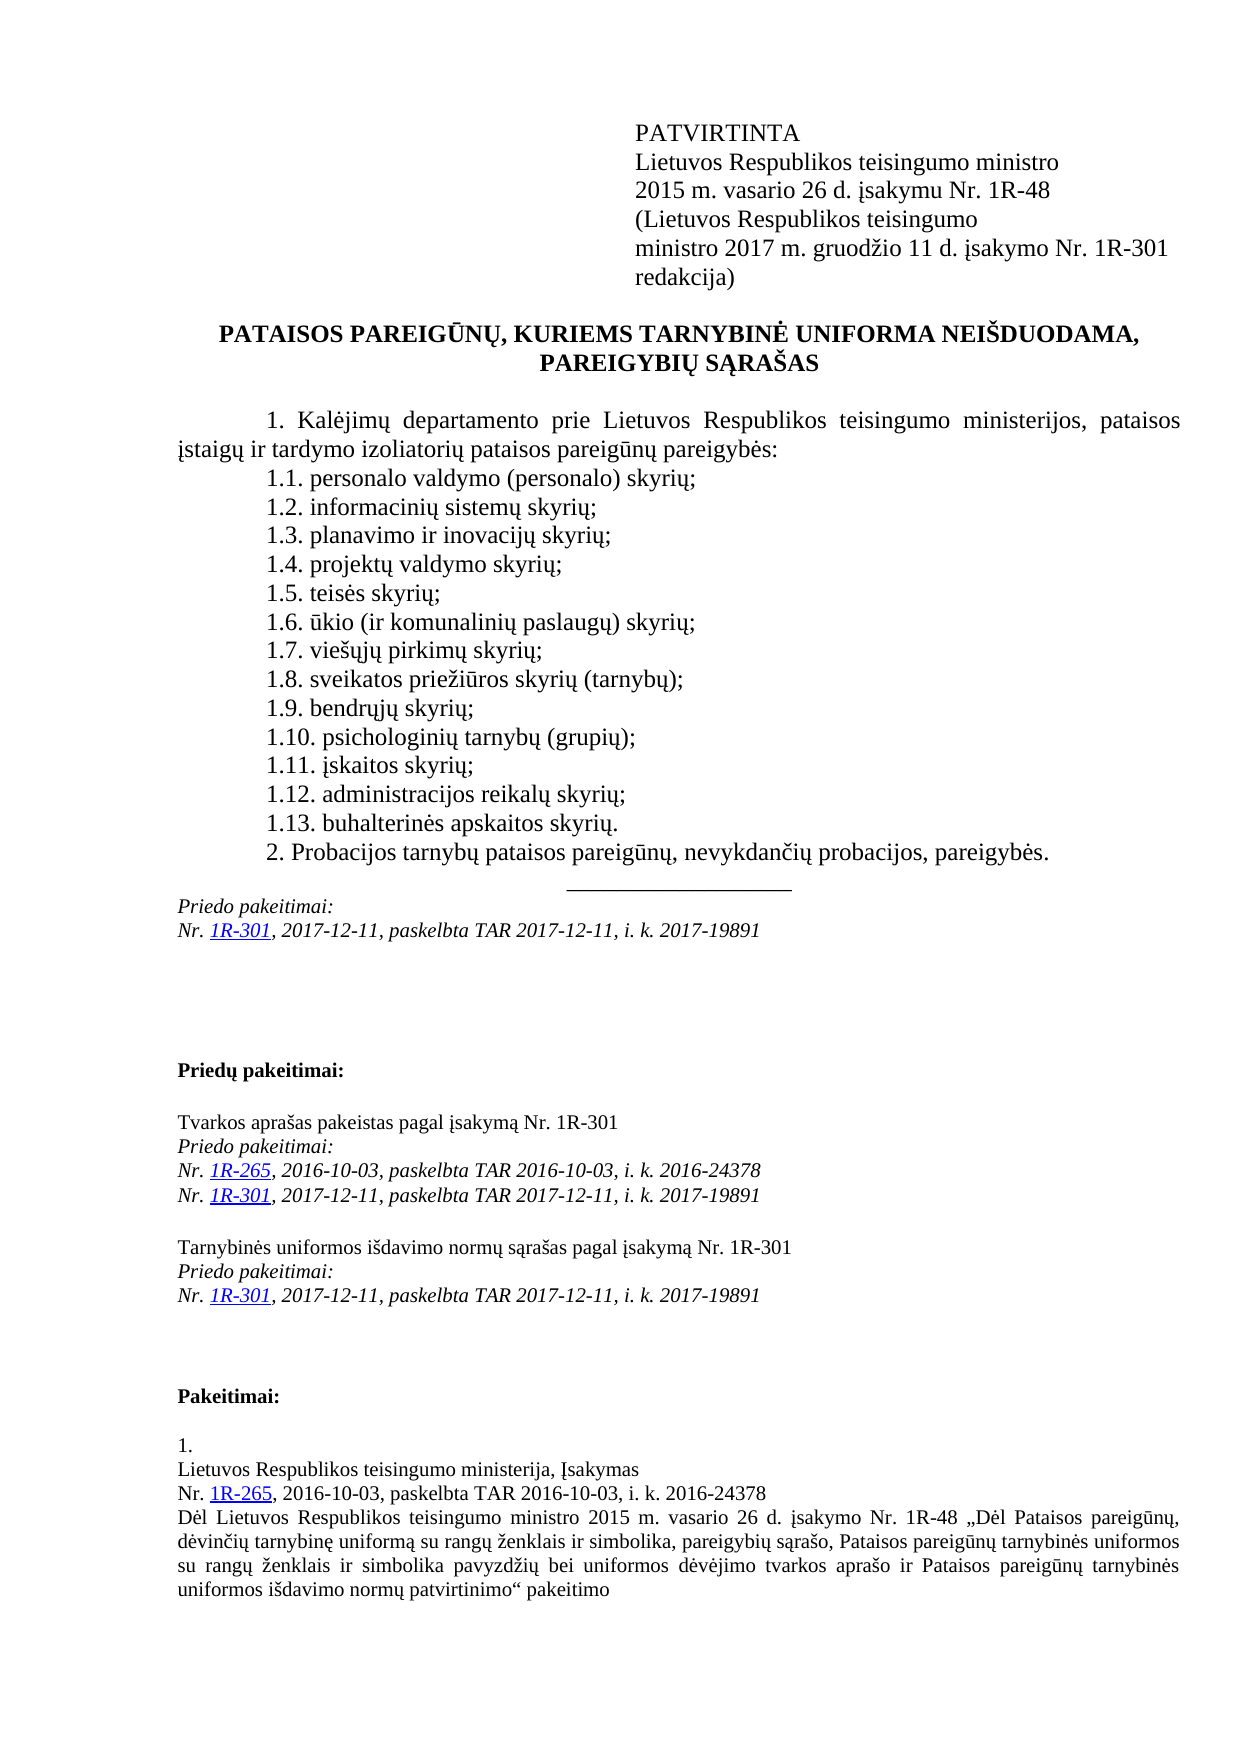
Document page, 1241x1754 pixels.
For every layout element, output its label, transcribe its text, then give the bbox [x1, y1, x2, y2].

text Lietuvos Respublikos teisingumo ministro [177, 147, 1181, 176]
text Priedo pakeitimai: [177, 1134, 1181, 1158]
text 1.6. ūkio (ir komunalinių paslaugų) skyrių; [177, 607, 1181, 636]
text Pataisos pareigūnų, KURIEMS TARNYBINĖ UNIFORMA NEIŠDUODAMA, PAREIGYBIŲ sąrašas [177, 319, 1181, 377]
text 1.3. planavimo ir inovacijų skyrių; [177, 521, 1181, 549]
text Tarnybinės uniformos išdavimo normų sąrašas pagal įsakymą Nr. 1R-301 [177, 1235, 1181, 1259]
text 1. [177, 1432, 1181, 1457]
text 1.4. projektų valdymo skyrių; [177, 549, 1181, 578]
text PATVIRTINTA [177, 118, 1181, 147]
text Tvarkos aprašas pakeistas pagal įsakymą Nr. 1R-301 [177, 1110, 1181, 1134]
text __________________ [177, 866, 1181, 894]
text Nr. 1R-301, 2017-12-11, paskelbta TAR 2017-12-11, i. k. 2017-19891 [177, 918, 1181, 942]
text 1.10. psichologinių tarnybų (grupių); [177, 722, 1181, 751]
text Priedo pakeitimai: [177, 1259, 1181, 1283]
text Nr. 1R-301, 2017-12-11, paskelbta TAR 2017-12-11, i. k. 2017-19891 [177, 1182, 1181, 1207]
text Priedo pakeitimai: [177, 894, 1181, 918]
text (Lietuvos Respublikos teisingumo [177, 204, 1181, 233]
text Nr. 1R-265, 2016-10-03, paskelbta TAR 2016-10-03, i. k. 2016-24378 [177, 1481, 1181, 1505]
text 1.13. buhalterinės apskaitos skyrių. [177, 808, 1181, 837]
text 1.8. sveikatos priežiūros skyrių (tarnybų); [177, 664, 1181, 693]
text Dėl Lietuvos Respublikos teisingumo ministro 2015 m. vasario 26 d. įsakymo Nr. 1R-48 „Dėl Pataisos pareigūnų, dėvinčių tarnybinę uniformą su rangų ženklais ir simbolika, pareigybių sąrašo, Pataisos pareigūnų tarnybinės uniformos su rangų ženklais ir simbolika pavyzdžių bei uniformos dėvėjimo tvarkos aprašo ir Pataisos pareigūnų tarnybinės uniformos išdavimo normų patvirtinimo“ pakeitimo [177, 1505, 1181, 1601]
text Lietuvos Respublikos teisingumo ministerija, Įsakymas [177, 1457, 1181, 1481]
text Nr. 1R-265, 2016-10-03, paskelbta TAR 2016-10-03, i. k. 2016-24378 [177, 1158, 1181, 1182]
text 1.9. bendrųjų skyrių; [177, 693, 1181, 722]
text Pakeitimai: [177, 1384, 1181, 1408]
text 1.1. personalo valdymo (personalo) skyrių; [177, 463, 1181, 492]
text 1.7. viešųjų pirkimų skyrių; [177, 636, 1181, 664]
text 1.5. teisės skyrių; [177, 578, 1181, 607]
text Priedų pakeitimai: [177, 1057, 1181, 1082]
text redakcija) [177, 262, 1181, 291]
text 1.11. įskaitos skyrių; [177, 751, 1181, 779]
text Nr. 1R-301, 2017-12-11, paskelbta TAR 2017-12-11, i. k. 2017-19891 [177, 1283, 1181, 1307]
text 1.2. informacinių sistemų skyrių; [177, 492, 1181, 521]
text 2015 m. vasario 26 d. įsakymu Nr. 1R-48 [177, 176, 1181, 204]
text 2. Probacijos tarnybų pataisos pareigūnų, nevykdančių probacijos, pareigybės. [177, 837, 1181, 866]
text 1. Kalėjimų departamento prie Lietuvos Respublikos teisingumo ministerijos, pataisos įstaigų ir tardymo izoliatorių pataisos pareigūnų pareigybės: [177, 406, 1181, 463]
text ministro 2017 m. gruodžio 11 d. įsakymo Nr. 1R-301 [177, 233, 1181, 262]
text 1.12. administracijos reikalų skyrių; [177, 779, 1181, 808]
